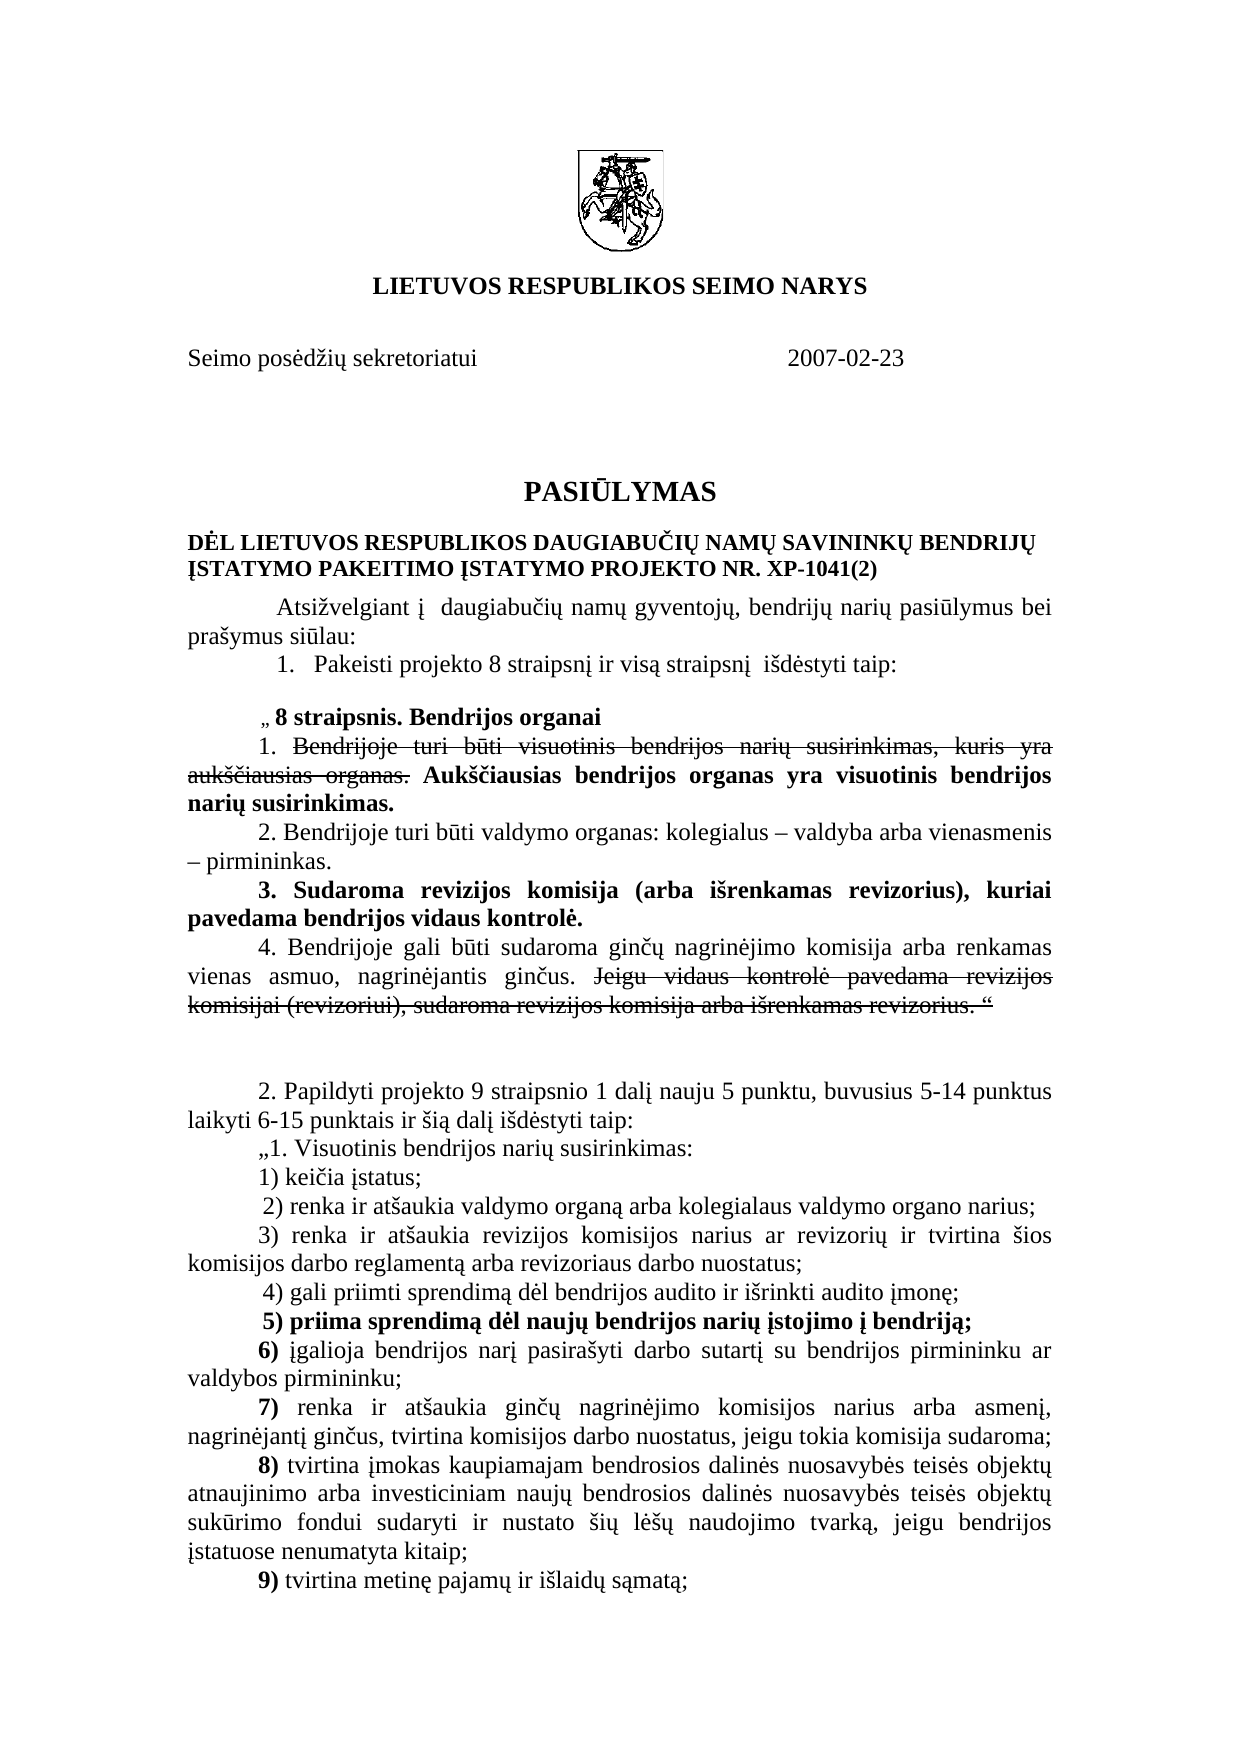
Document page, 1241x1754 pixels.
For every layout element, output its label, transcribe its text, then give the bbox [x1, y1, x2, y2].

text Atsižvelgiant į daugiabučių namų gyventojų, bendrijų narių pasiūlymus bei prašymus siūlau: [187, 592, 1053, 649]
text 8) tvirtina įmokas kaupiamajam bendrosios dalinės nuosavybės teisės objektų atnaujinimo arba investiciniam naujų bendrosios dalinės nuosavybės teisės objektų sukūrimo fondui sudaryti ir nustato šių lėšų naudojimo tvarką, jeigu bendrijos įstatuose nenumatyta kitaip; [187, 1450, 1053, 1565]
text 7) renka ir atšaukia ginčų nagrinėjimo komisijos narius arba asmenį, nagrinėjantį ginčus, tvirtina komisijos darbo nuostatus, jeigu tokia komisija sudaroma; [187, 1392, 1053, 1450]
subtitle DĖL LIETUVOS RESPUBLIKOS DAUGIABUČIŲ NAMŲ SAVININKŲ BENDRIJŲ įstatymo PAKEITIMO ĮSTATYMO PROJEKTO NR. XP-1041(2) [187, 529, 1053, 582]
text 6) įgalioja bendrijos narį pasirašyti darbo sutartį su bendrijos pirmininku ar valdybos pirmininku; [187, 1335, 1053, 1392]
text LIETUVOS RESPUBLIKOS SEIMO NARYS [187, 271, 1053, 299]
text 9) tvirtina metinę pajamų ir išlaidų sąmatą; [187, 1565, 1053, 1593]
text „ 8 straipsnis. Bendrijos organai [187, 702, 1053, 731]
text „1. Visuotinis bendrijos narių susirinkimas: [187, 1133, 1053, 1162]
text 3. Sudaroma revizijos komisija (arba išrenkamas revizorius), kuriai pavedama bendrijos vidaus kontrolė. [187, 875, 1053, 932]
text 1. Pakeisti projekto 8 straipsnį ir visą straipsnį išdėstyti taip: [187, 649, 1053, 678]
text 2) renka ir atšaukia valdymo organą arba kolegialaus valdymo organo narius; [262, 1191, 1053, 1220]
text 2. Papildyti projekto 9 straipsnio 1 dalį nauju 5 punktu, buvusius 5-14 punktus laikyti 6-15 punktais ir šią dalį išdėstyti taip: [187, 1076, 1053, 1133]
subtitle Seimo posėdžių sekretoriatui 2007-02-23 [187, 343, 1053, 371]
text 1. Bendrijoje turi būti visuotinis bendrijos narių susirinkimas, kuris yra aukščiausias organas. Aukščiausias bendrijos organas yra visuotinis bendrijos narių susirinkimas. [187, 731, 1053, 817]
text 1) keičia įstatus; [187, 1162, 1053, 1191]
subtitle PASIŪLYMAS [187, 474, 1053, 508]
text 3) renka ir atšaukia revizijos komisijos narius ar revizorių ir tvirtina šios komisijos darbo reglamentą arba revizoriaus darbo nuostatus; [187, 1220, 1053, 1277]
text 4) gali priimti sprendimą dėl bendrijos audito ir išrinkti audito įmonę; [262, 1277, 1053, 1306]
text 5) priima sprendimą dėl naujų bendrijos narių įstojimo į bendriją; [262, 1306, 1053, 1335]
text 4. Bendrijoje gali būti sudaroma ginčų nagrinėjimo komisija arba renkamas vienas asmuo, nagrinėjantis ginčus. Jeigu vidaus kontrolė pavedama revizijos komisijai (revizoriui), sudaroma revizijos komisija arba išrenkamas revizorius. “ [187, 932, 1053, 1018]
text 2. Bendrijoje turi būti valdymo organas: kolegialus – valdyba arba vienasmenis – pirmininkas. [187, 817, 1053, 875]
